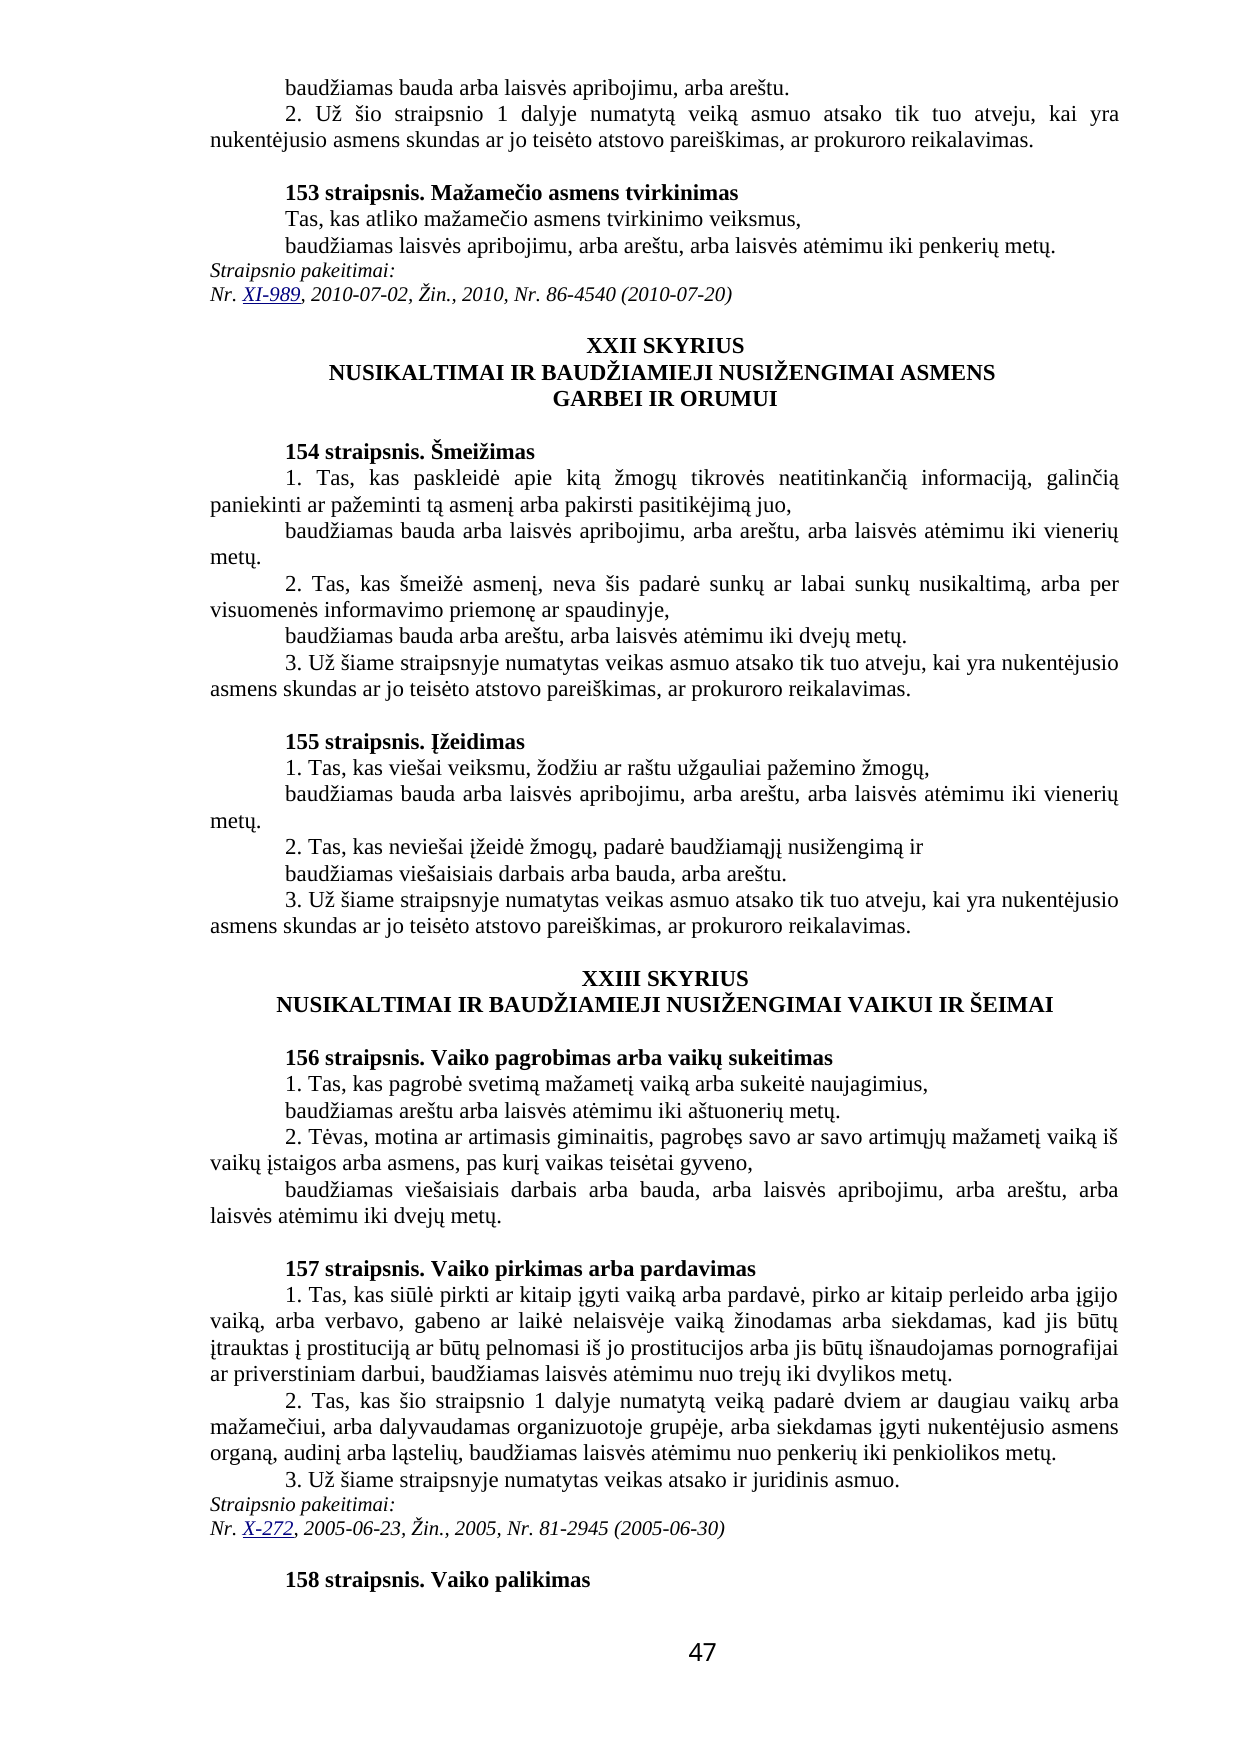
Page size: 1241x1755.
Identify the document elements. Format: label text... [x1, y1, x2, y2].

text NUSIKALTIMAI IR BAUDŽIAMIEJI NUSIŽENGIMAI ASMENS [210, 359, 1120, 385]
text 2. Už šio straipsnio 1 dalyje numatytą veiką asmuo atsako tik tuo atveju, kai yra nukentėjusio asmens skundas ar jo teisėto atstovo pareiškimas, ar prokuroro reikalavimas. [210, 100, 1120, 153]
text baudžiamas viešaisiais darbais arba bauda, arba areštu. [210, 859, 1120, 886]
text baudžiamas bauda arba laisvės apribojimu, arba areštu. [210, 73, 1120, 100]
text 1. Tas, kas pagrobė svetimą mažametį vaiką arba sukeitė naujagimius, [210, 1070, 1120, 1097]
text 158 straipsnis. Vaiko palikimas [210, 1567, 1120, 1593]
text 1. Tas, kas viešai veiksmu, žodžiu ar raštu užgauliai pažemino žmogų, [210, 754, 1120, 781]
text NUSIKALTIMAI IR BAUDŽIAMIEJI NUSIŽENGIMAI VAIKUI IR ŠEIMAI [210, 991, 1120, 1018]
text baudžiamas bauda arba laisvės apribojimu, arba areštu, arba laisvės atėmimu iki vienerių metų. [210, 517, 1120, 570]
text 2. Tas, kas neviešai įžeidė žmogų, padarė baudžiamąjį nusižengimą ir [210, 833, 1120, 859]
text 3. Už šiame straipsnyje numatytas veikas asmuo atsako tik tuo atveju, kai yra nukentėjusio asmens skundas ar jo teisėto atstovo pareiškimas, ar prokuroro reikalavimas. [210, 886, 1120, 939]
text baudžiamas areštu arba laisvės atėmimu iki aštuonerių metų. [210, 1097, 1120, 1123]
text 156 straipsnis. Vaiko pagrobimas arba vaikų sukeitimas [210, 1044, 1120, 1070]
text 2. Tas, kas šio straipsnio 1 dalyje numatytą veiką padarė dviem ar daugiau vaikų arba mažamečiui, arba dalyvaudamas organizuotoje grupėje, arba siekdamas įgyti nukentėjusio asmens organą, audinį arba ląstelių, baudžiamas laisvės atėmimu nuo penkerių iki penkiolikos metų. [210, 1387, 1120, 1466]
text 3. Už šiame straipsnyje numatytas veikas asmuo atsako tik tuo atveju, kai yra nukentėjusio asmens skundas ar jo teisėto atstovo pareiškimas, ar prokuroro reikalavimas. [210, 649, 1120, 701]
text 3. Už šiame straipsnyje numatytas veikas atsako ir juridinis asmuo. [210, 1466, 1120, 1492]
text XXII SKYRIUS [210, 332, 1120, 359]
text Straipsnio pakeitimai: [210, 258, 1120, 282]
text Nr. X-272, 2005-06-23, Žin., 2005, Nr. 81-2945 (2005-06-30) [210, 1516, 1120, 1540]
text 1. Tas, kas paskleidė apie kitą žmogų tikrovės neatitinkančią informaciją, galinčią paniekinti ar pažeminti tą asmenį arba pakirsti pasitikėjimą juo, [210, 464, 1120, 517]
text Tas, kas atliko mažamečio asmens tvirkinimo veiksmus, [210, 205, 1120, 232]
text baudžiamas viešaisiais darbais arba bauda, arba laisvės apribojimu, arba areštu, arba laisvės atėmimu iki dvejų metų. [210, 1176, 1120, 1228]
text Straipsnio pakeitimai: [210, 1492, 1120, 1516]
text baudžiamas bauda arba areštu, arba laisvės atėmimu iki dvejų metų. [210, 622, 1120, 649]
text Nr. XI-989, 2010-07-02, Žin., 2010, Nr. 86-4540 (2010-07-20) [210, 282, 1120, 306]
text 157 straipsnis. Vaiko pirkimas arba pardavimas [210, 1255, 1120, 1281]
text 154 straipsnis. Šmeižimas [210, 438, 1120, 464]
text baudžiamas bauda arba laisvės apribojimu, arba areštu, arba laisvės atėmimu iki vienerių metų. [210, 781, 1120, 833]
text 1. Tas, kas siūlė pirkti ar kitaip įgyti vaiką arba pardavė, pirko ar kitaip perleido arba įgijo vaiką, arba verbavo, gabeno ar laikė nelaisvėje vaiką žinodamas arba siekdamas, kad jis būtų įtrauktas į prostituciją ar būtų pelnomasi iš jo prostitucijos arba jis būtų išnaudojamas pornografijai ar priverstiniam darbui, baudžiamas laisvės atėmimu nuo trejų iki dvylikos metų. [210, 1281, 1120, 1387]
text GARBEI IR ORUMUI [210, 385, 1120, 412]
text 2. Tas, kas šmeižė asmenį, neva šis padarė sunkų ar labai sunkų nusikaltimą, arba per visuomenės informavimo priemonę ar spaudinyje, [210, 570, 1120, 622]
text baudžiamas laisvės apribojimu, arba areštu, arba laisvės atėmimu iki penkerių metų. [210, 232, 1120, 258]
text 153 straipsnis. Mažamečio asmens tvirkinimas [210, 179, 1120, 205]
text XXIII SKYRIUS [210, 965, 1120, 991]
text 155 straipsnis. Įžeidimas [210, 728, 1120, 754]
text 2. Tėvas, motina ar artimasis giminaitis, pagrobęs savo ar savo artimųjų mažametį vaiką iš vaikų įstaigos arba asmens, pas kurį vaikas teisėtai gyveno, [210, 1123, 1120, 1176]
